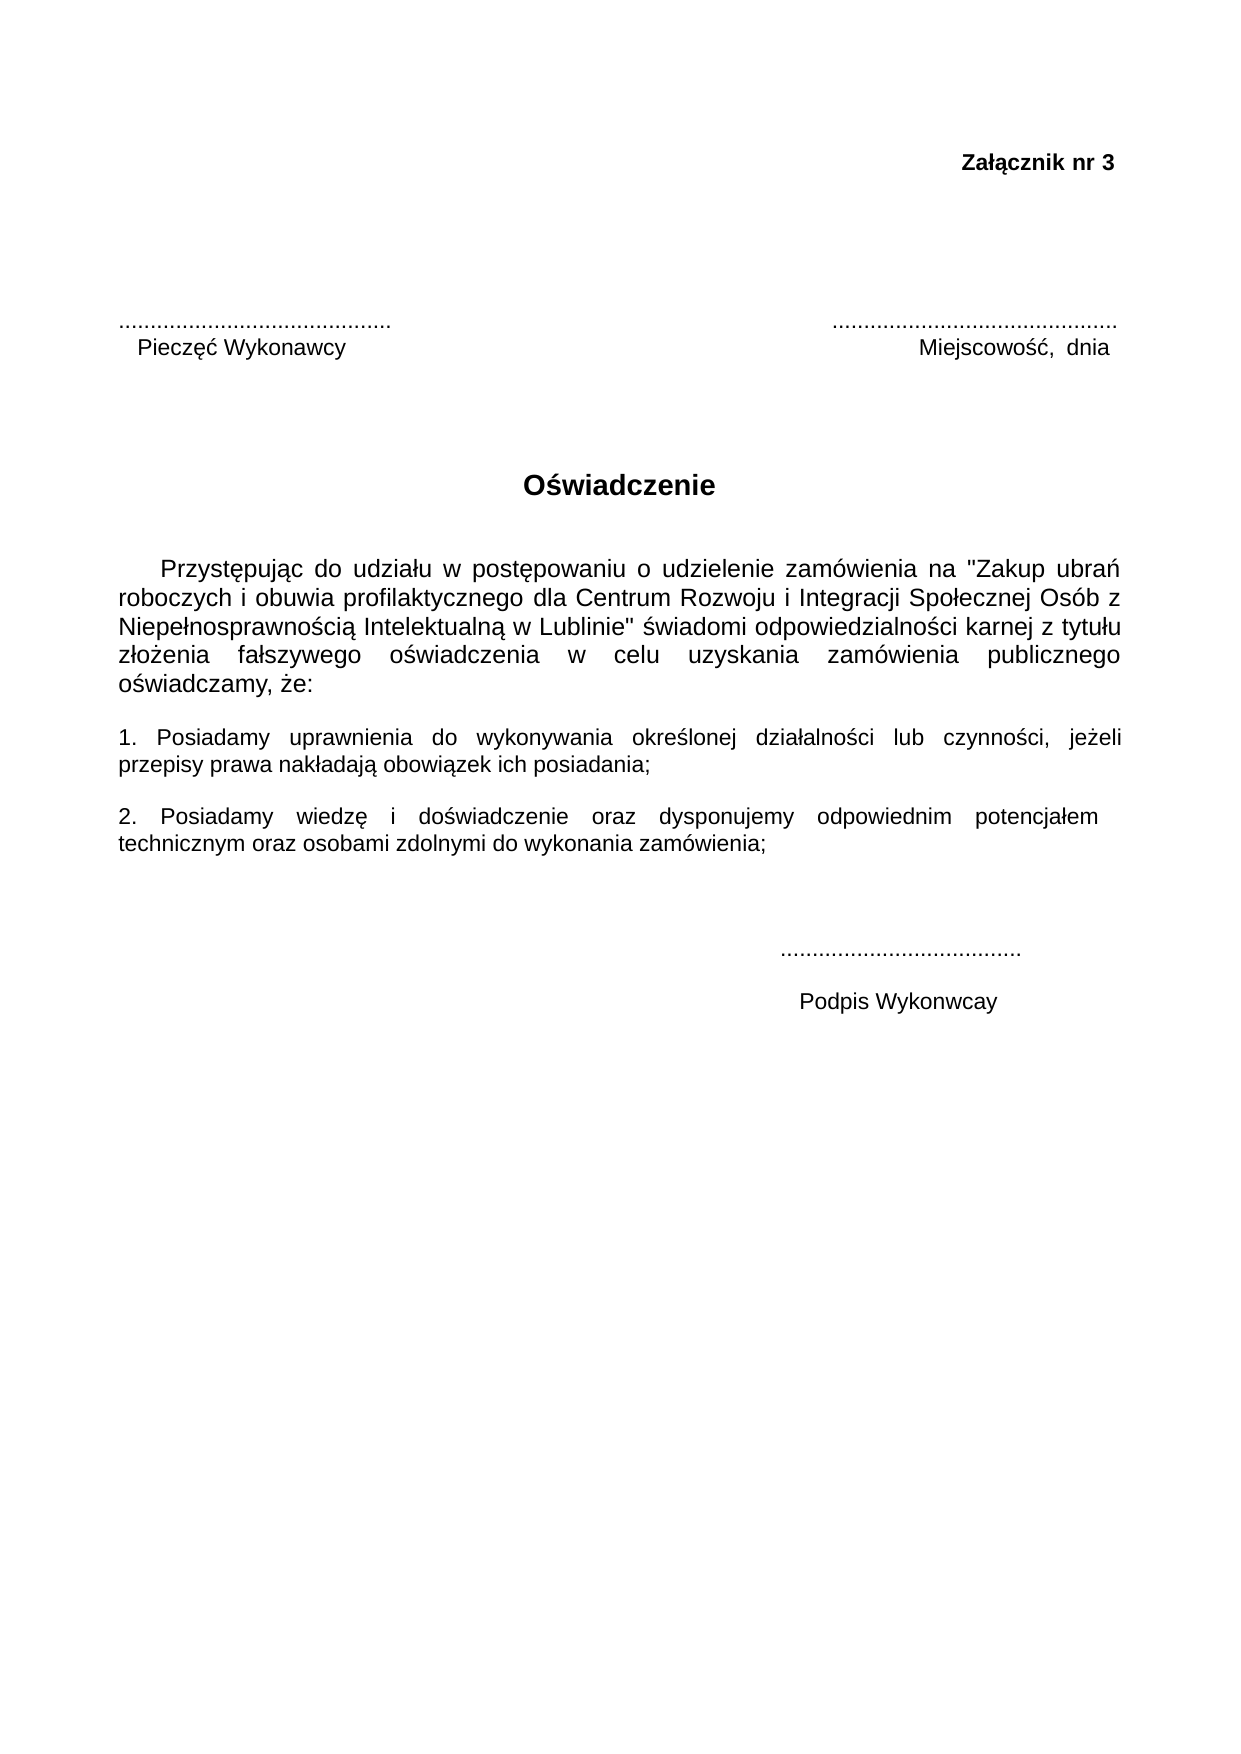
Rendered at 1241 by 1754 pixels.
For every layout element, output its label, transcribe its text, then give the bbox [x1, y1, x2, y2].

text Oświadczenie Przystępując do udziału w postępowaniu o udzielenie zamówienia na "Zakup ubrań roboczych i obuwia profilaktycznego dla Centrum Rozwoju i Integracji Społecznej Osób z Niepełnosprawnością Intelektualną w Lublinie" świadomi odpowiedzialności karnej z tytułu złożenia fałszywego oświadczenia w celu uzyskania zamówienia publicznego oświadczamy, że: [118, 442, 1122, 698]
text ...................................... [118, 935, 1122, 961]
text Podpis Wykonwcay [118, 988, 1122, 1014]
text 1. Posiadamy uprawnienia do wykonywania określonej działalności lub czynności, jeżeli przepisy prawa nakładają obowiązek ich posiadania; [118, 698, 1122, 777]
text Załącznik nr 3 ........................................... ............................................. Pieczęć Wykonawcy Miejscowość, dnia [118, 118, 1122, 415]
text 2. Posiadamy wiedzę i doświadczenie oraz dysponujemy odpowiednim potencjałem technicznym oraz osobami zdolnymi do wykonania zamówienia; [118, 777, 1122, 856]
